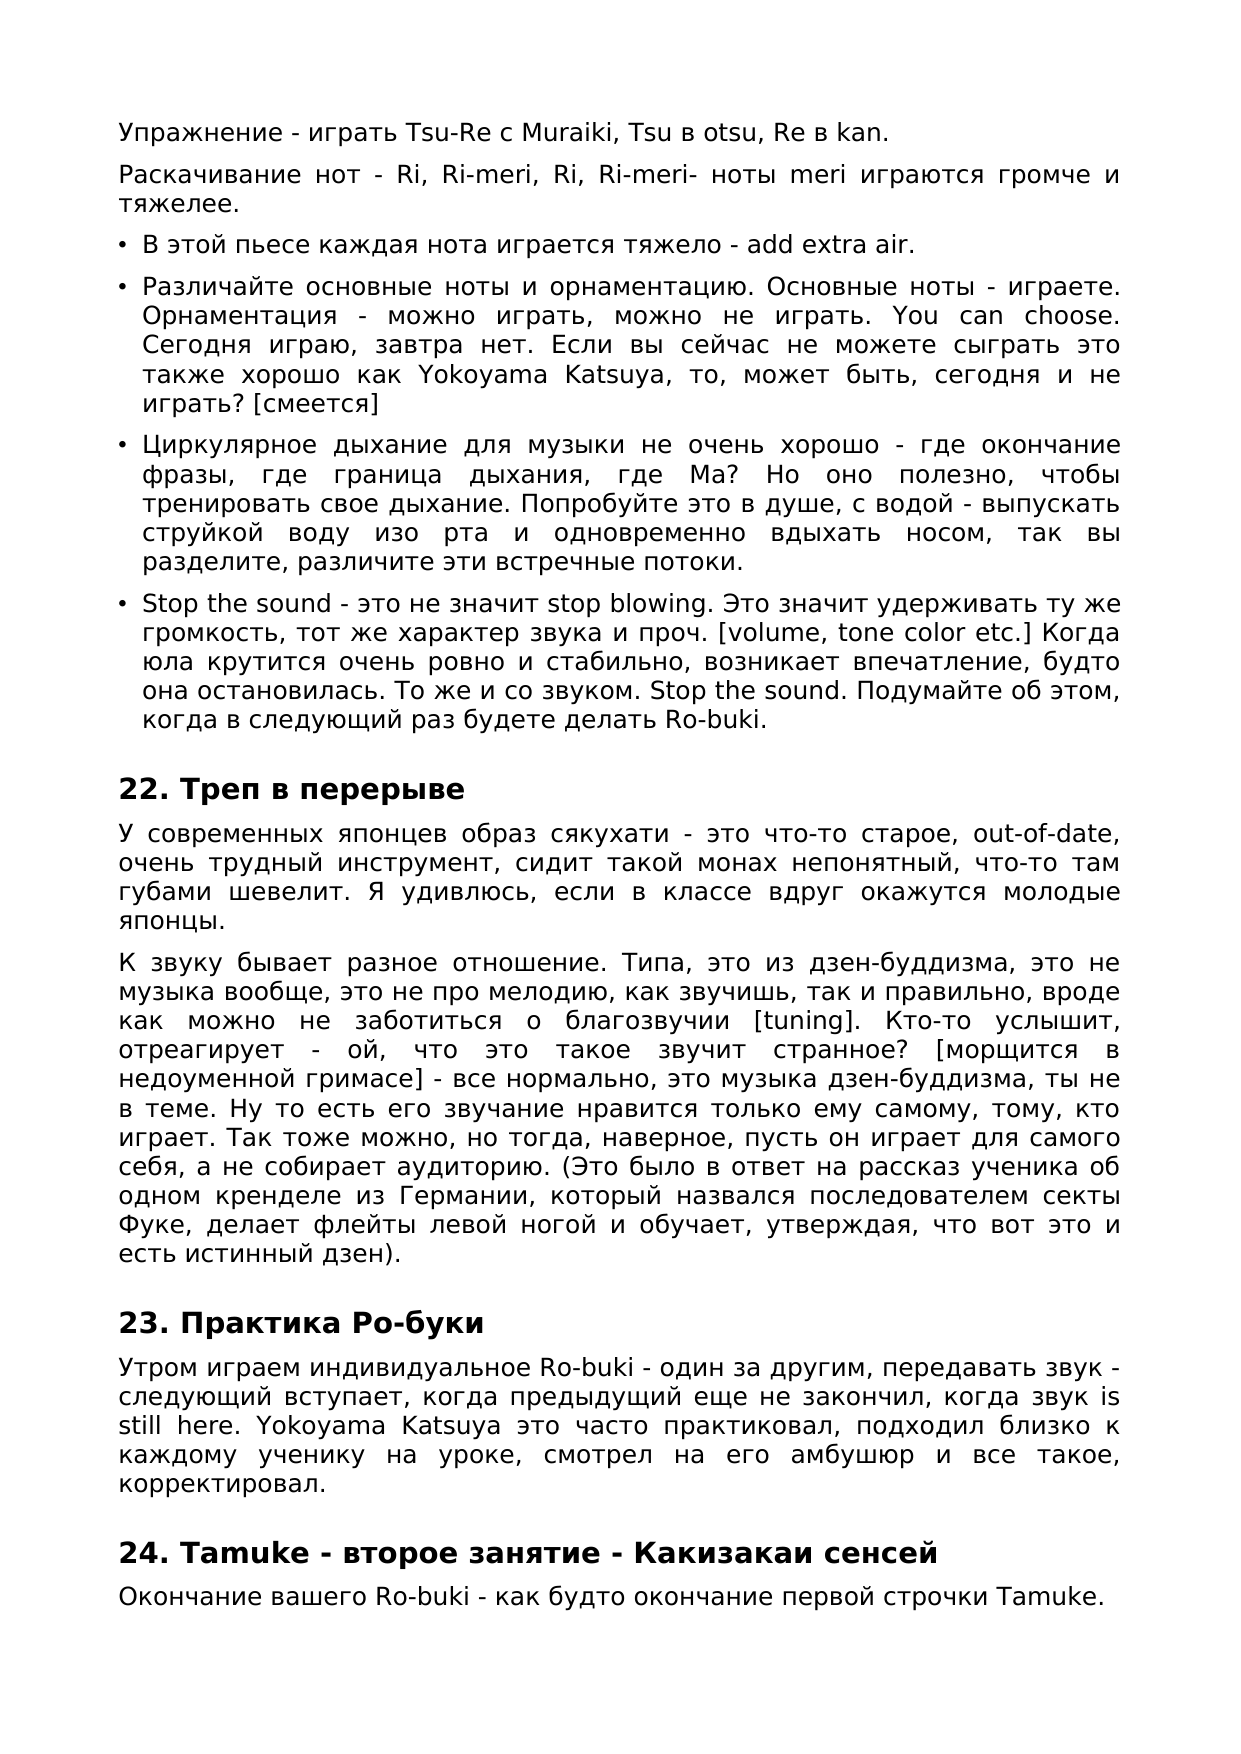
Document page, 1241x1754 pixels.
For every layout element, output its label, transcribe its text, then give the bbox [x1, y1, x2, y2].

list Циркулярное дыхание для музыки не очень хорошо - где окончание фразы, где граница дыхания, где Ma? Но оно полезно, чтобы тренировать свое дыхание. Попробуйте это в душе, с водой - выпускать струйкой воду изо рта и одновременно вдыхать носом, так вы разделите, различите эти встречные потоки. [118, 431, 1122, 576]
text Упражнение - играть Tsu-Re с Muraiki, Tsu в otsu, Re в kan. [118, 118, 1122, 147]
text Окончание вашего Ro-buki - как будто окончание первой строчки Tamuke. [118, 1582, 1122, 1612]
subtitle 23. Практика Ро-буки [118, 1306, 1122, 1340]
text Раскачивание нот - Ri, Ri-meri, Ri, Ri-meri- ноты meri играются громче и тяжелее. [118, 160, 1122, 218]
subtitle 22. Треп в перерыве [118, 772, 1122, 806]
text Утром играем индивидуальное Ro-buki - один за другим, передавать звук - следующий вступает, когда предыдущий еще не закончил, когда звук is still here. Yokoyama Katsuya это часто практиковал, подходил близко к каждому ученику на уроке, смотрел на его амбушюр и все такое, корректировал. [118, 1353, 1122, 1498]
text У современных японцев образ сякухати - это что-то старое, out-of-date, очень трудный инструмент, сидит такой монах непонятный, что-то там губами шевелит. Я удивлюсь, если в классе вдруг окажутся молодые японцы. [118, 819, 1122, 935]
list Stop the sound - это не значит stop blowing. Это значит удерживать ту же громкость, тот же характер звука и проч. [volume, tone color etc.] Когда юла крутится очень ровно и стабильно, возникает впечатление, будто она остановилась. То же и со звуком. Stop the sound. Подумайте об этом, когда в следующий раз будете делать Ro-buki. [118, 589, 1122, 735]
list В этой пьесе каждая нота играется тяжело - add extra air. [118, 231, 1122, 260]
text К звуку бывает разное отношение. Типа, это из дзен-буддизма, это не музыка вообще, это не про мелодию, как звучишь, так и правильно, вроде как можно не заботиться о благозвучии [tuning]. Кто-то услышит, отреагирует - ой, что это такое звучит странное? [морщится в недоуменной гримасе] - все нормально, это музыка дзен-буддизма, ты не в теме. Ну то есть его звучание нравится только ему самому, тому, кто играет. Так тоже можно, но тогда, наверное, пусть он играет для самого себя, а не собирает аудиторию. (Это было в ответ на рассказ ученика об одном кренделе из Германии, который назвался последователем секты Фуке, делает флейты левой ногой и обучает, утверждая, что вот это и есть истинный дзен). [118, 948, 1122, 1269]
subtitle 24. Tamuke - второе занятие - Какизакаи сенсей [118, 1536, 1122, 1570]
list Различайте основные ноты и орнаментацию. Основные ноты - играете. Орнаментация - можно играть, можно не играть. You can choose. Сегодня играю, завтра нет. Если вы сейчас не можете сыграть это также хорошо как Yokoyama Katsuya, то, может быть, сегодня и не играть? [смеется] [118, 272, 1122, 418]
